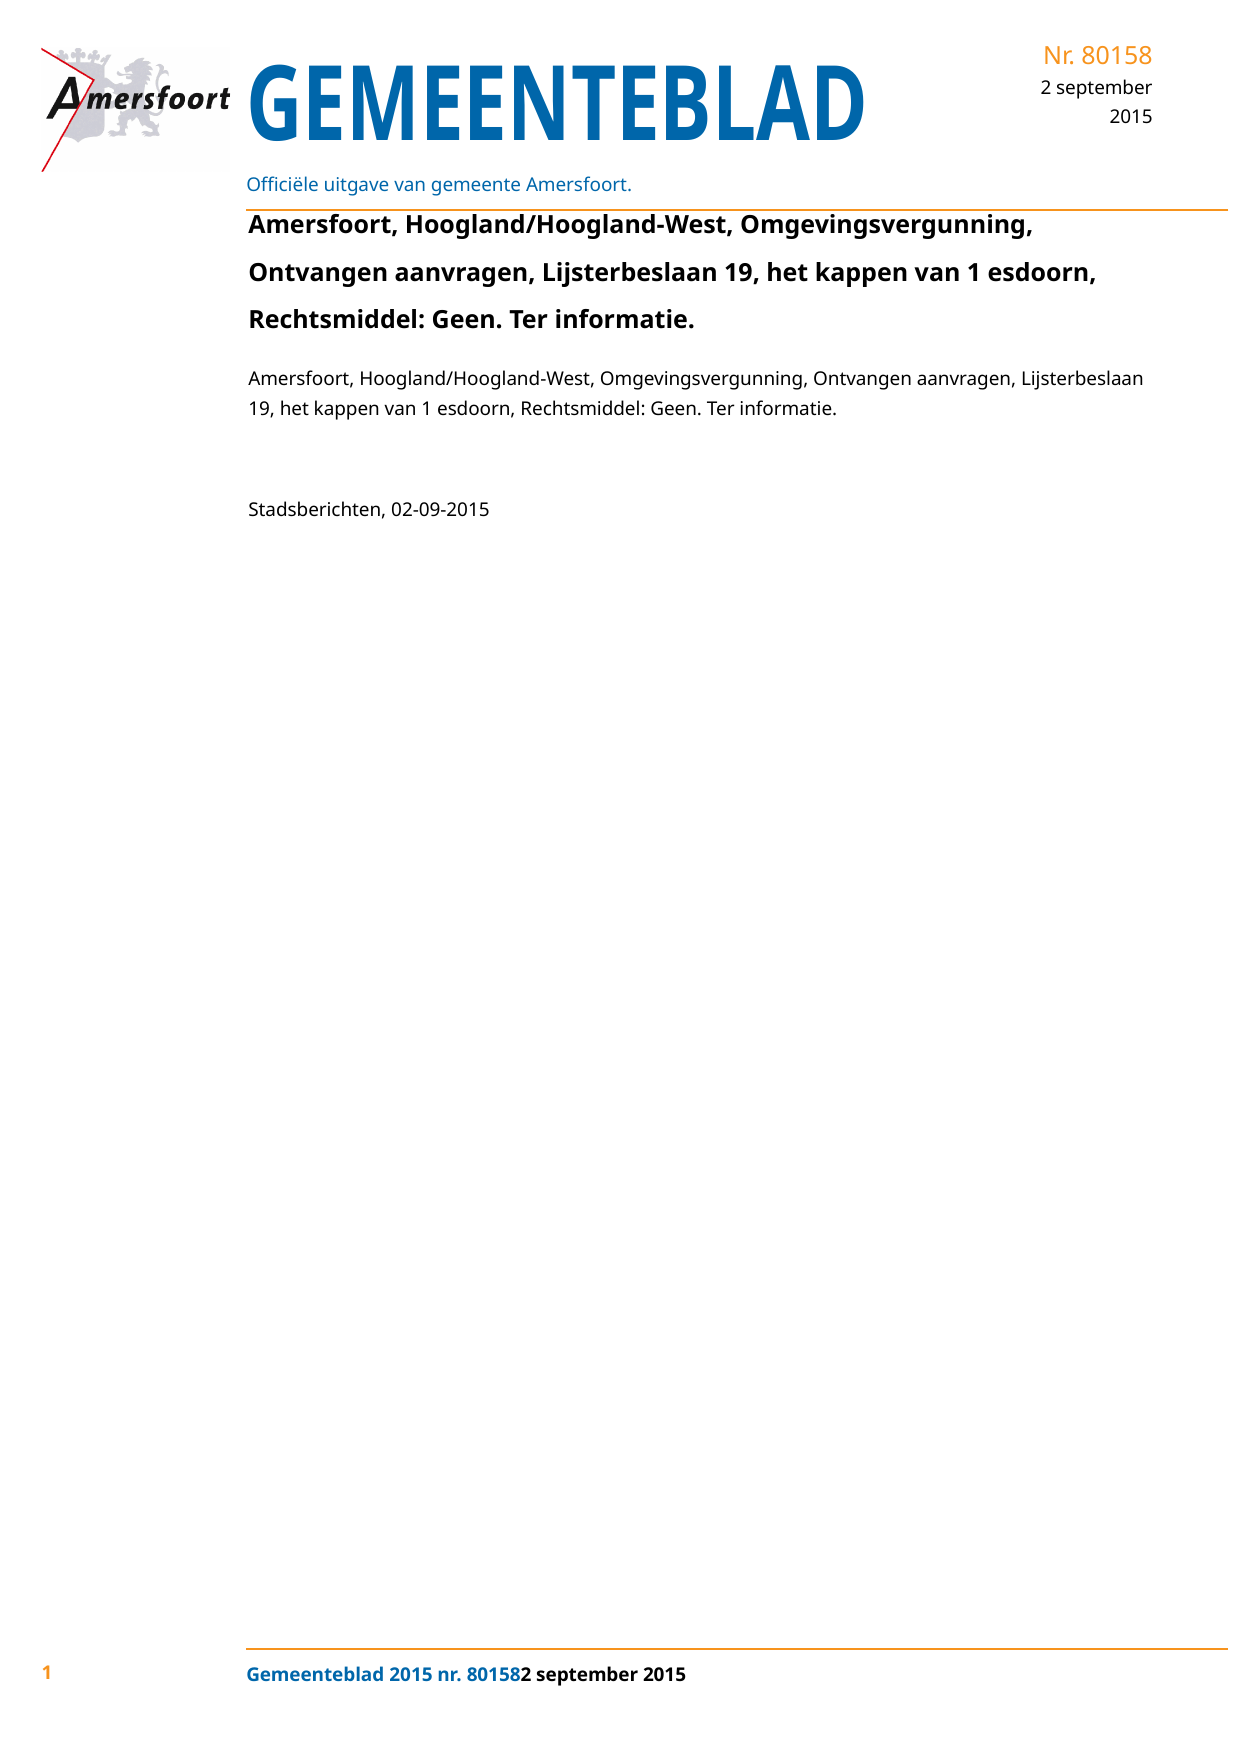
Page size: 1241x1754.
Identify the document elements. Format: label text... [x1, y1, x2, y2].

text Amersfoort, Hoogland/Hoogland-West, Omgevingsvergunning, Ontvangen aanvragen, Lijsterbeslaan 19, het kappen van 1 esdoorn, Rechtsmiddel: Geen. Ter informatie. [248, 211, 1152, 336]
text Stadsberichten, 02-09-2015 [248, 496, 1152, 522]
text Amersfoort, Hoogland/Hoogland-West, Omgevingsvergunning, Ontvangen aanvragen, Lijsterbeslaan 19, het kappen van 1 esdoorn, Rechtsmiddel: Geen. Ter informatie. [248, 366, 1152, 421]
picture [41, 47, 231, 172]
